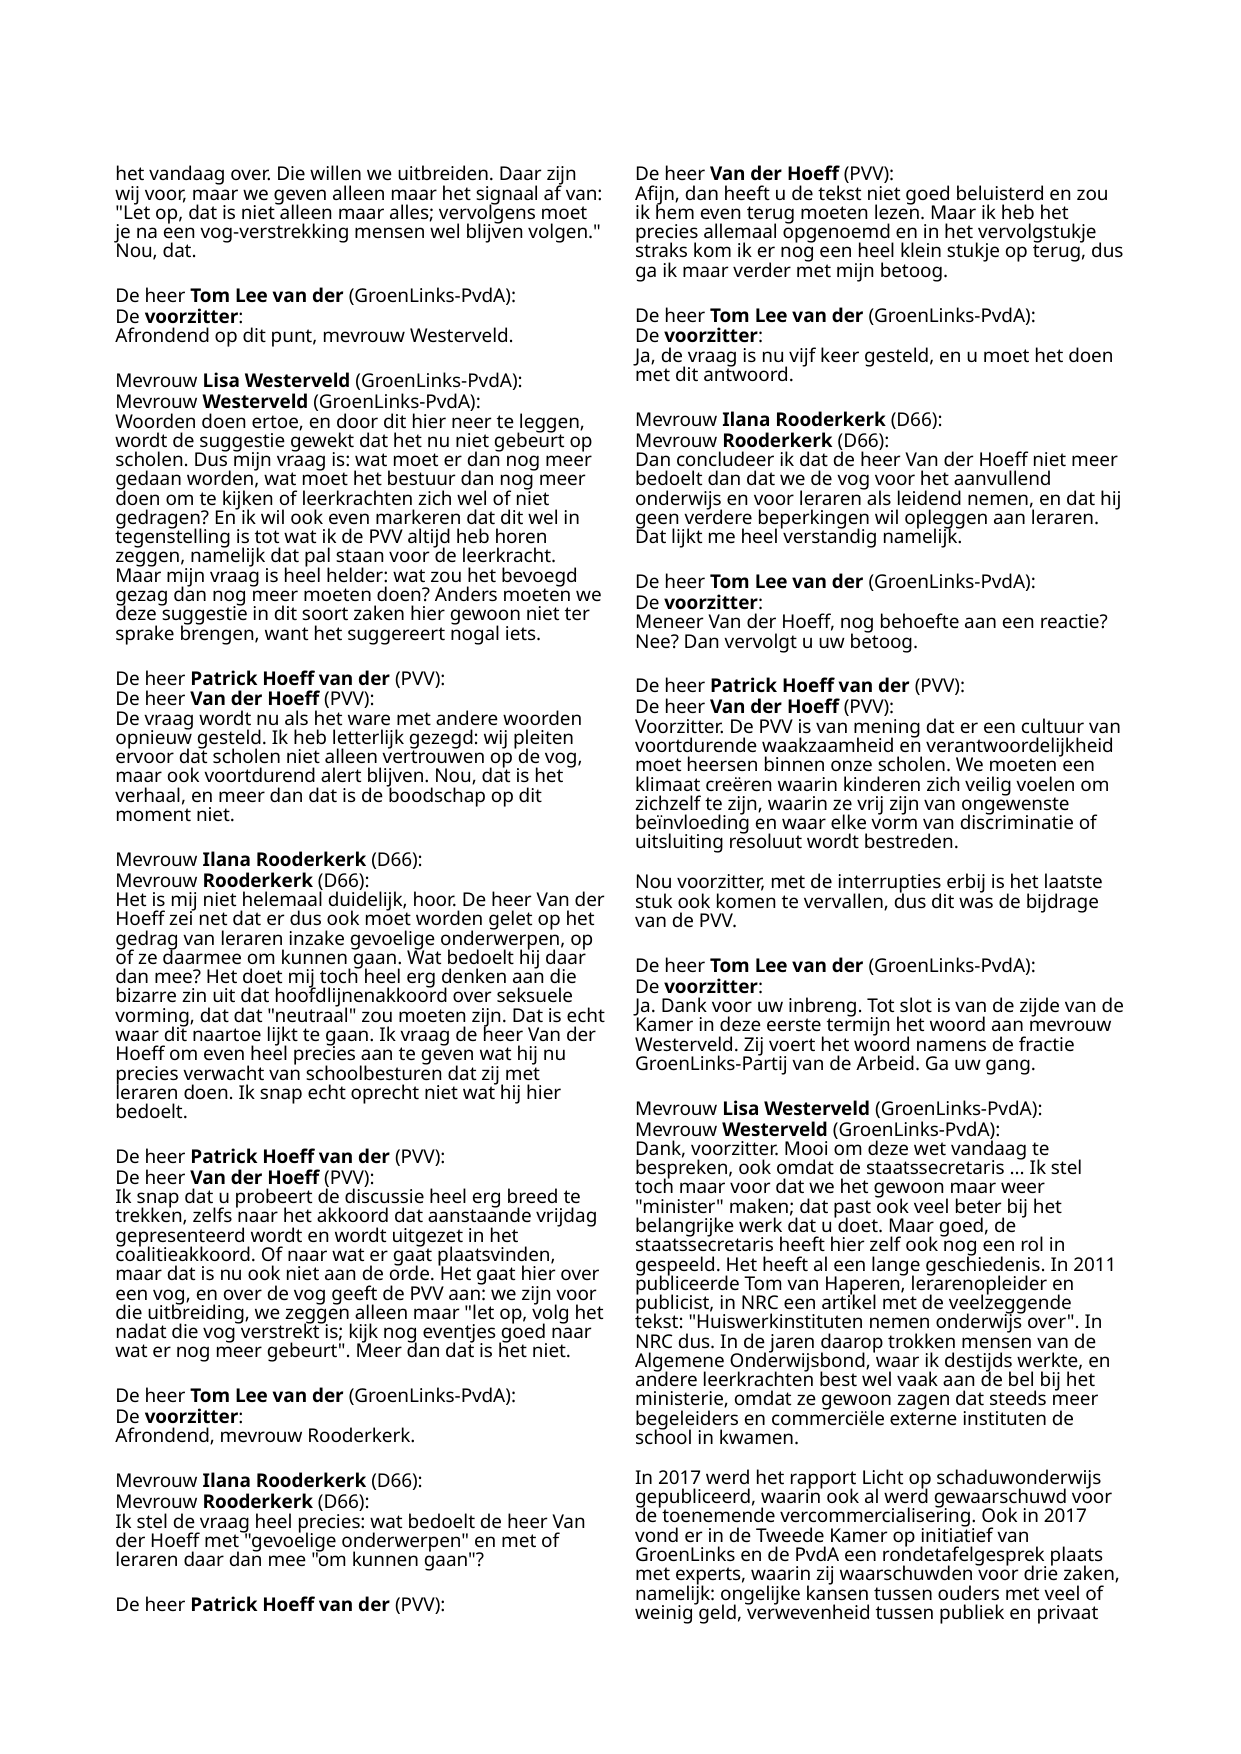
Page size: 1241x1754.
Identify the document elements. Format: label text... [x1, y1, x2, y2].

text De heer Patrick Hoeff van der (PVV): [635, 673, 1125, 698]
text De heer Patrick Hoeff van der (PVV): [115, 1591, 605, 1617]
text Afijn, dan heeft u de tekst niet goed beluisterd en zou ik hem even terug moeten lezen. Maar ik heb het precies allemaal opgenoemd en in het vervolgstukje straks kom ik er nog een heel klein stukje op terug, dus ga ik maar verder met mijn betoog. [635, 184, 1125, 281]
text Ja. Dank voor uw inbreng. Tot slot is van de zijde van de Kamer in deze eerste termijn het woord aan mevrouw Westerveld. Zij voert het woord namens de fractie GroenLinks-Partij van de Arbeid. Ga uw gang. [635, 997, 1125, 1074]
text De vraag wordt nu als het ware met andere woorden opnieuw gesteld. Ik heb letterlijk gezegd: wij pleiten ervoor dat scholen niet alleen vertrouwen op de vog, maar ook voortdurend alert blijven. Nou, dat is het verhaal, en meer dan dat is de boodschap op dit moment niet. [115, 710, 605, 825]
text De heer Tom Lee van der (GroenLinks-PvdA): [635, 302, 1125, 327]
text Woorden doen ertoe, en door dit hier neer te leggen, wordt de suggestie gewekt dat het nu niet gebeurt op scholen. Dus mijn vraag is: wat moet er dan nog meer gedaan worden, wat moet het bestuur dan nog meer doen om te kijken of leerkrachten zich wel of niet gedragen? En ik wil ook even markeren dat dit wel in tegenstelling is tot wat ik de PVV altijd heb horen zeggen, namelijk dat pal staan voor de leerkracht. Maar mijn vraag is heel helder: wat zou het bevoegd gezag dan nog meer moeten doen? Anders moeten we deze suggestie in dit soort zaken hier gewoon niet ter sprake brengen, want het suggereert nogal iets. [115, 413, 605, 644]
text Ik stel de vraag heel precies: wat bedoelt de heer Van der Hoeff met "gevoelige onderwerpen" en met of leraren daar dan mee "om kunnen gaan"? [115, 1513, 605, 1570]
text Mevrouw Ilana Rooderkerk (D66): [115, 1468, 605, 1493]
text De heer Tom Lee van der (GroenLinks-PvdA): [635, 952, 1125, 978]
text De heer Van der Hoeff (PVV): [635, 165, 1125, 184]
text De heer Tom Lee van der (GroenLinks-PvdA): [115, 1382, 605, 1408]
text De voorzitter: [635, 327, 1125, 347]
text Afrondend op dit punt, mevrouw Westerveld. [115, 327, 605, 347]
text De heer Patrick Hoeff van der (PVV): [115, 665, 605, 690]
text Afrondend, mevrouw Rooderkerk. [115, 1427, 605, 1447]
text Het is mij niet helemaal duidelijk, hoor. De heer Van der Hoeff zei net dat er dus ook moet worden gelet op het gedrag van leraren inzake gevoelige onderwerpen, op of ze daarmee om kunnen gaan. Wat bedoelt hij daar dan mee? Het doet mij toch heel erg denken aan die bizarre zin uit dat hoofdlijnenakkoord over seksuele vorming, dat dat "neutraal" zou moeten zijn. Dat is echt waar dit naartoe lijkt te gaan. Ik vraag de heer Van der Hoeff om even heel precies aan te geven wat hij nu precies verwacht van schoolbesturen dat zij met leraren doen. Ik snap echt oprecht niet wat hij hier bedoelt. [115, 891, 605, 1122]
text Mevrouw Rooderkerk (D66): [635, 432, 1125, 451]
text Mevrouw Ilana Rooderkerk (D66): [635, 406, 1125, 432]
text Mevrouw Lisa Westerveld (GroenLinks-PvdA): [115, 368, 605, 393]
text De voorzitter: [115, 308, 605, 327]
text De heer Van der Hoeff (PVV): [635, 698, 1125, 718]
text In 2017 werd het rapport Licht op schaduwonderwijs gepubliceerd, waarin ook al werd gewaarschuwd voor de toenemende vercommercialisering. Ook in 2017 vond er in de Tweede Kamer op initiatief van GroenLinks en de PvdA een rondetafelgesprek plaats met experts, waarin zij waarschuwden voor drie zaken, namelijk: ongelijke kansen tussen ouders met veel of weinig geld, verwevenheid tussen publiek en privaat [635, 1469, 1125, 1623]
text Mevrouw Rooderkerk (D66): [115, 872, 605, 891]
text De voorzitter: [635, 978, 1125, 997]
text Meneer Van der Hoeff, nog behoefte aan een reactie? Nee? Dan vervolgt u uw betoog. [635, 613, 1125, 652]
text Mevrouw Ilana Rooderkerk (D66): [115, 846, 605, 872]
text De voorzitter: [635, 594, 1125, 613]
text Mevrouw Lisa Westerveld (GroenLinks-PvdA): [635, 1095, 1125, 1121]
text De heer Tom Lee van der (GroenLinks-PvdA): [635, 568, 1125, 594]
text De heer Patrick Hoeff van der (PVV): [115, 1143, 605, 1169]
text Ik snap dat u probeert de discussie heel erg breed te trekken, zelfs naar het akkoord dat aanstaande vrijdag gepresenteerd wordt en wordt uitgezet in het coalitieakkoord. Of naar wat er gaat plaatsvinden, maar dat is nu ook niet aan de orde. Het gaat hier over een vog, en over de vog geeft de PVV aan: we zijn voor die uitbreiding, we zeggen alleen maar "let op, volg het nadat die vog verstrekt is; kijk nog eventjes goed naar wat er nog meer gebeurt". Meer dan dat is het niet. [115, 1188, 605, 1362]
text De heer Van der Hoeff (PVV): [115, 690, 605, 710]
text De heer Van der Hoeff (PVV): [115, 1169, 605, 1188]
text De voorzitter: [115, 1408, 605, 1427]
text Mevrouw Westerveld (GroenLinks-PvdA): [115, 393, 605, 413]
text Nou voorzitter, met de interrupties erbij is het laatste stuk ook komen te vervallen, dus dit was de bijdrage van de PVV. [635, 873, 1125, 931]
text Mevrouw Rooderkerk (D66): [115, 1493, 605, 1513]
text Mevrouw Westerveld (GroenLinks-PvdA): [635, 1121, 1125, 1140]
text Ja, de vraag is nu vijf keer gesteld, en u moet het doen met dit antwoord. [635, 347, 1125, 385]
text De heer Tom Lee van der (GroenLinks-PvdA): [115, 282, 605, 308]
text het vandaag over. Die willen we uitbreiden. Daar zijn wij voor, maar we geven alleen maar het signaal af van: "Let op, dat is niet alleen maar alles; vervolgens moet je na een vog-verstrekking mensen wel blijven volgen." Nou, dat. [115, 165, 605, 262]
text Dan concludeer ik dat de heer Van der Hoeff niet meer bedoelt dan dat we de vog voor het aanvullend onderwijs en voor leraren als leidend nemen, en dat hij geen verdere beperkingen wil opleggen aan leraren. Dat lijkt me heel verstandig namelijk. [635, 451, 1125, 547]
text Dank, voorzitter. Mooi om deze wet vandaag te bespreken, ook omdat de staatssecretaris ... Ik stel toch maar voor dat we het gewoon maar weer "minister" maken; dat past ook veel beter bij het belangrijke werk dat u doet. Maar goed, de staatssecretaris heeft hier zelf ook nog een rol in gespeeld. Het heeft al een lange geschiedenis. In 2011 publiceerde Tom van Haperen, lerarenopleider en publicist, in NRC een artikel met de veelzeggende tekst: "Huiswerkinstituten nemen onderwijs over". In NRC dus. In de jaren daarop trokken mensen van de Algemene Onderwijsbond, waar ik destijds werkte, en andere leerkrachten best wel vaak aan de bel bij het ministerie, omdat ze gewoon zagen dat steeds meer begeleiders en commerciële externe instituten de school in kwamen. [635, 1140, 1125, 1448]
text Voorzitter. De PVV is van mening dat er een cultuur van voortdurende waakzaamheid en verantwoordelijkheid moet heersen binnen onze scholen. We moeten een klimaat creëren waarin kinderen zich veilig voelen om zichzelf te zijn, waarin ze vrij zijn van ongewenste beïnvloeding en waar elke vorm van discriminatie of uitsluiting resoluut wordt bestreden. [635, 718, 1125, 853]
